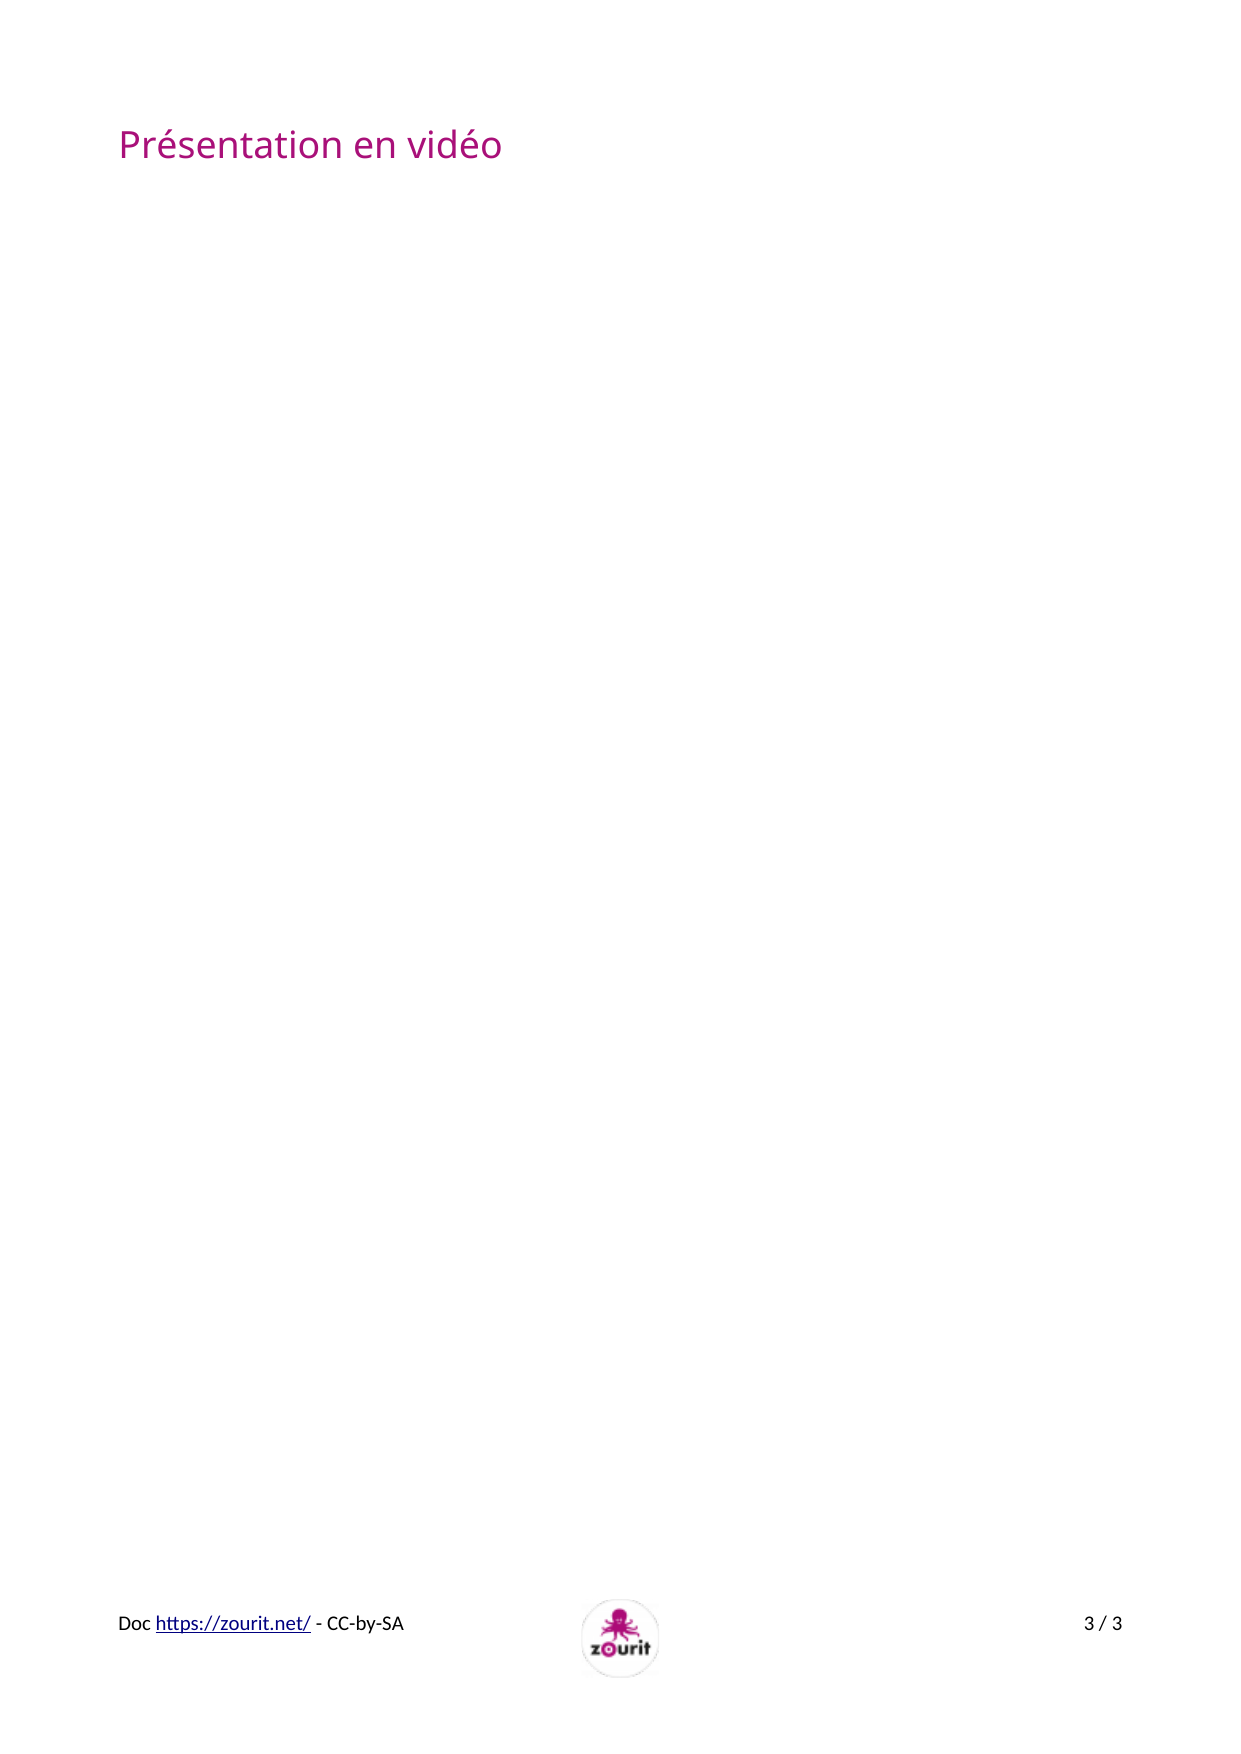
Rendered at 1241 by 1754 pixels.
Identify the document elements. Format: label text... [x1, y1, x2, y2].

subtitle Présentation en vidéo [118, 118, 1122, 169]
picture [581, 1599, 660, 1678]
